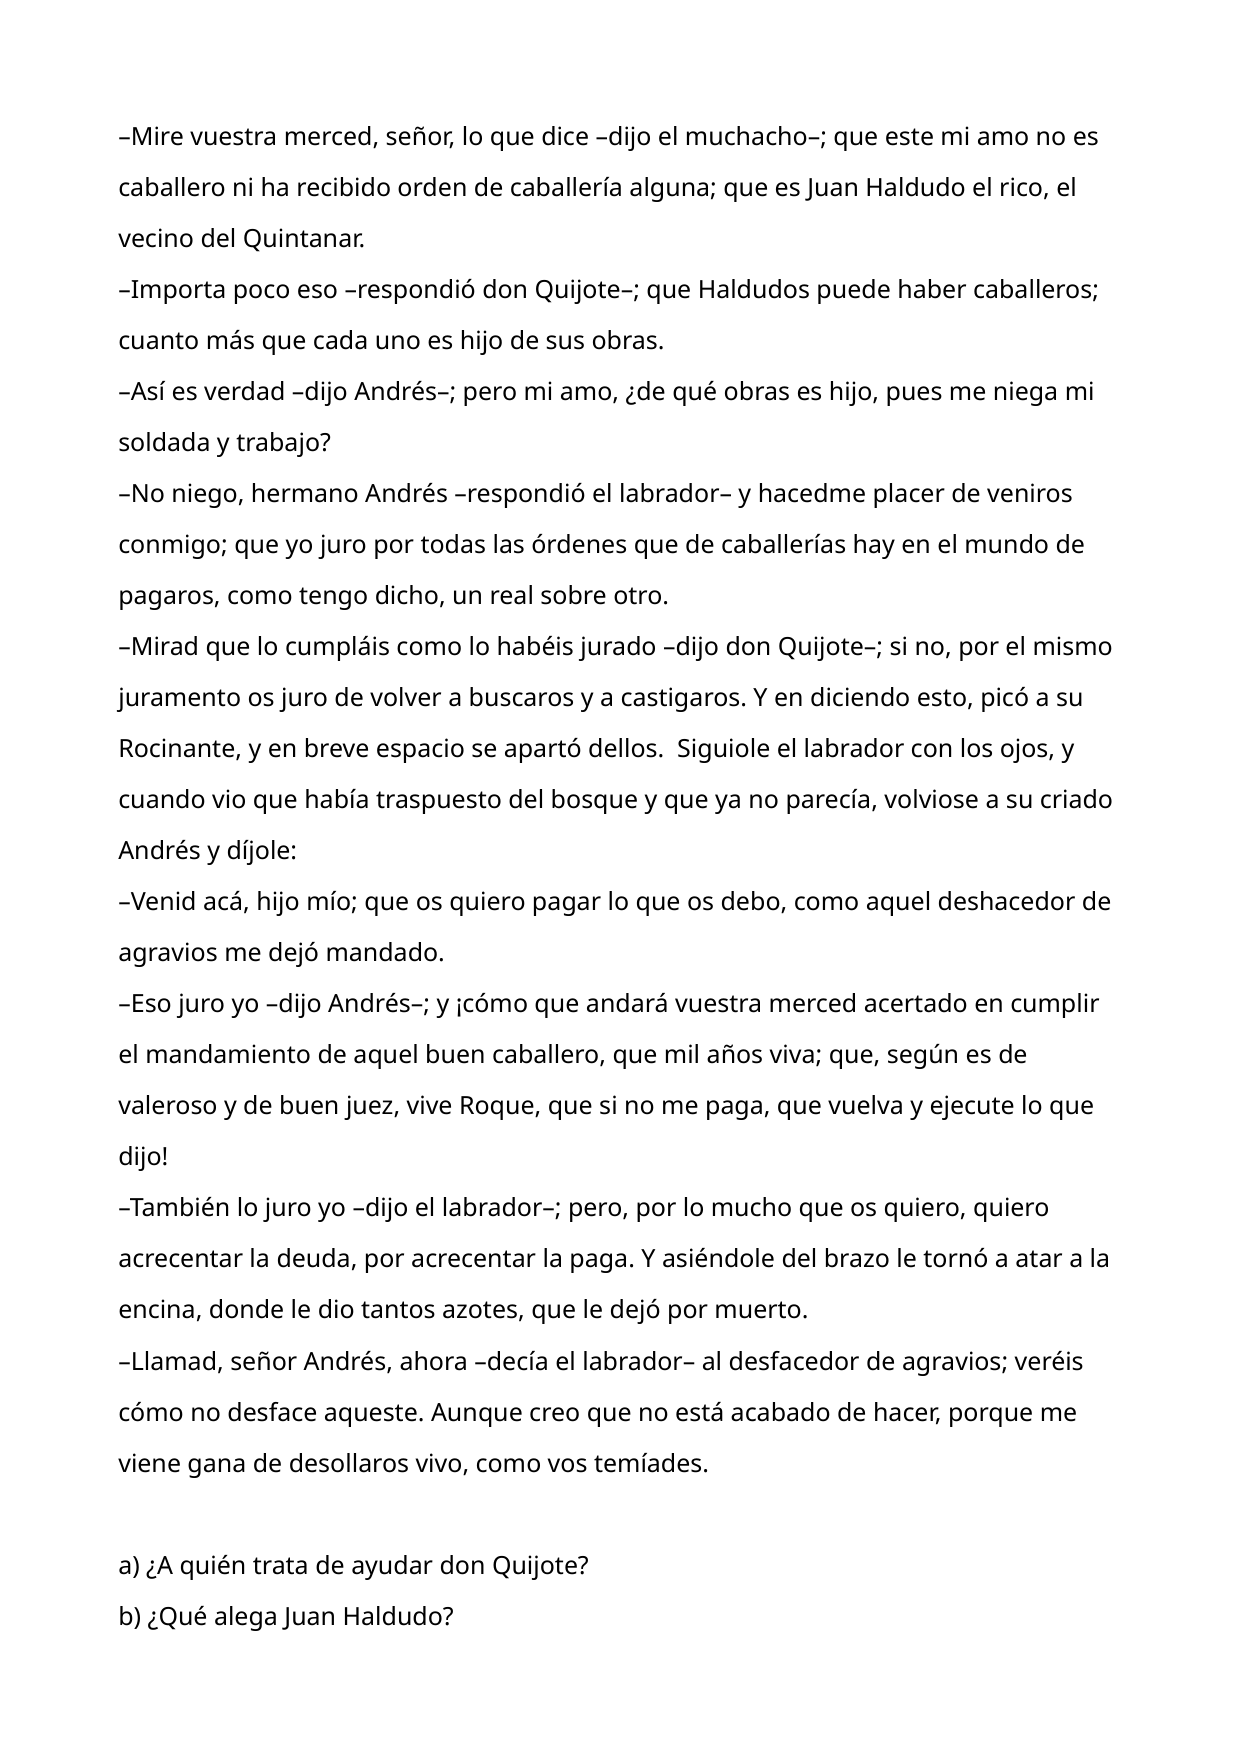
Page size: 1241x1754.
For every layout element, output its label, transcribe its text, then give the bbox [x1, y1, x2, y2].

text –Mirad que lo cumpláis como lo habéis jurado –dijo don Quijote–; si no, por el mismo juramento os juro de volver a buscaros y a castigaros. Y en diciendo esto, picó a su Rocinante, y en breve espacio se apartó dellos. Siguiole el labrador con los ojos, y cuando vio que había traspuesto del bosque y que ya no parecía, volviose a su criado Andrés y díjole: [118, 628, 1122, 867]
text –Importa poco eso –respondió don Quijote–; que Haldudos puede haber caballeros; cuanto más que cada uno es hijo de sus obras. [118, 271, 1122, 356]
text –También lo juro yo –dijo el labrador–; pero, por lo mucho que os quiero, quiero acrecentar la deuda, por acrecentar la paga. Y asiéndole del brazo le tornó a atar a la encina, donde le dio tantos azotes, que le dejó por muerto. [118, 1190, 1122, 1326]
text –No niego, hermano Andrés –respondió el labrador– y hacedme placer de veniros conmigo; que yo juro por todas las órdenes que de caballerías hay en el mundo de pagaros, como tengo dicho, un real sobre otro. [118, 475, 1122, 612]
text –Venid acá, hijo mío; que os quiero pagar lo que os debo, como aquel deshacedor de agravios me dejó mandado. [118, 884, 1122, 969]
text –Mire vuestra merced, señor, lo que dice –dijo el muchacho–; que este mi amo no es caballero ni ha recibido orden de caballería alguna; que es Juan Haldudo el rico, el vecino del Quintanar. [118, 118, 1122, 254]
text a) ¿A quién trata de ayudar don Quijote? [118, 1547, 1122, 1581]
text b) ¿Qué alega Juan Haldudo? [118, 1598, 1122, 1632]
text –Eso juro yo –dijo Andrés–; y ¡cómo que andará vuestra merced acertado en cumplir el mandamiento de aquel buen caballero, que mil años viva; que, según es de valeroso y de buen juez, vive Roque, que si no me paga, que vuelva y ejecute lo que dijo! [118, 986, 1122, 1173]
text –Llamad, señor Andrés, ahora –decía el labrador– al desfacedor de agravios; veréis cómo no desface aqueste. Aunque creo que no está acabado de hacer, porque me viene gana de desollaros vivo, como vos temíades. [118, 1343, 1122, 1479]
text –Así es verdad –dijo Andrés–; pero mi amo, ¿de qué obras es hijo, pues me niega mi soldada y trabajo? [118, 373, 1122, 458]
